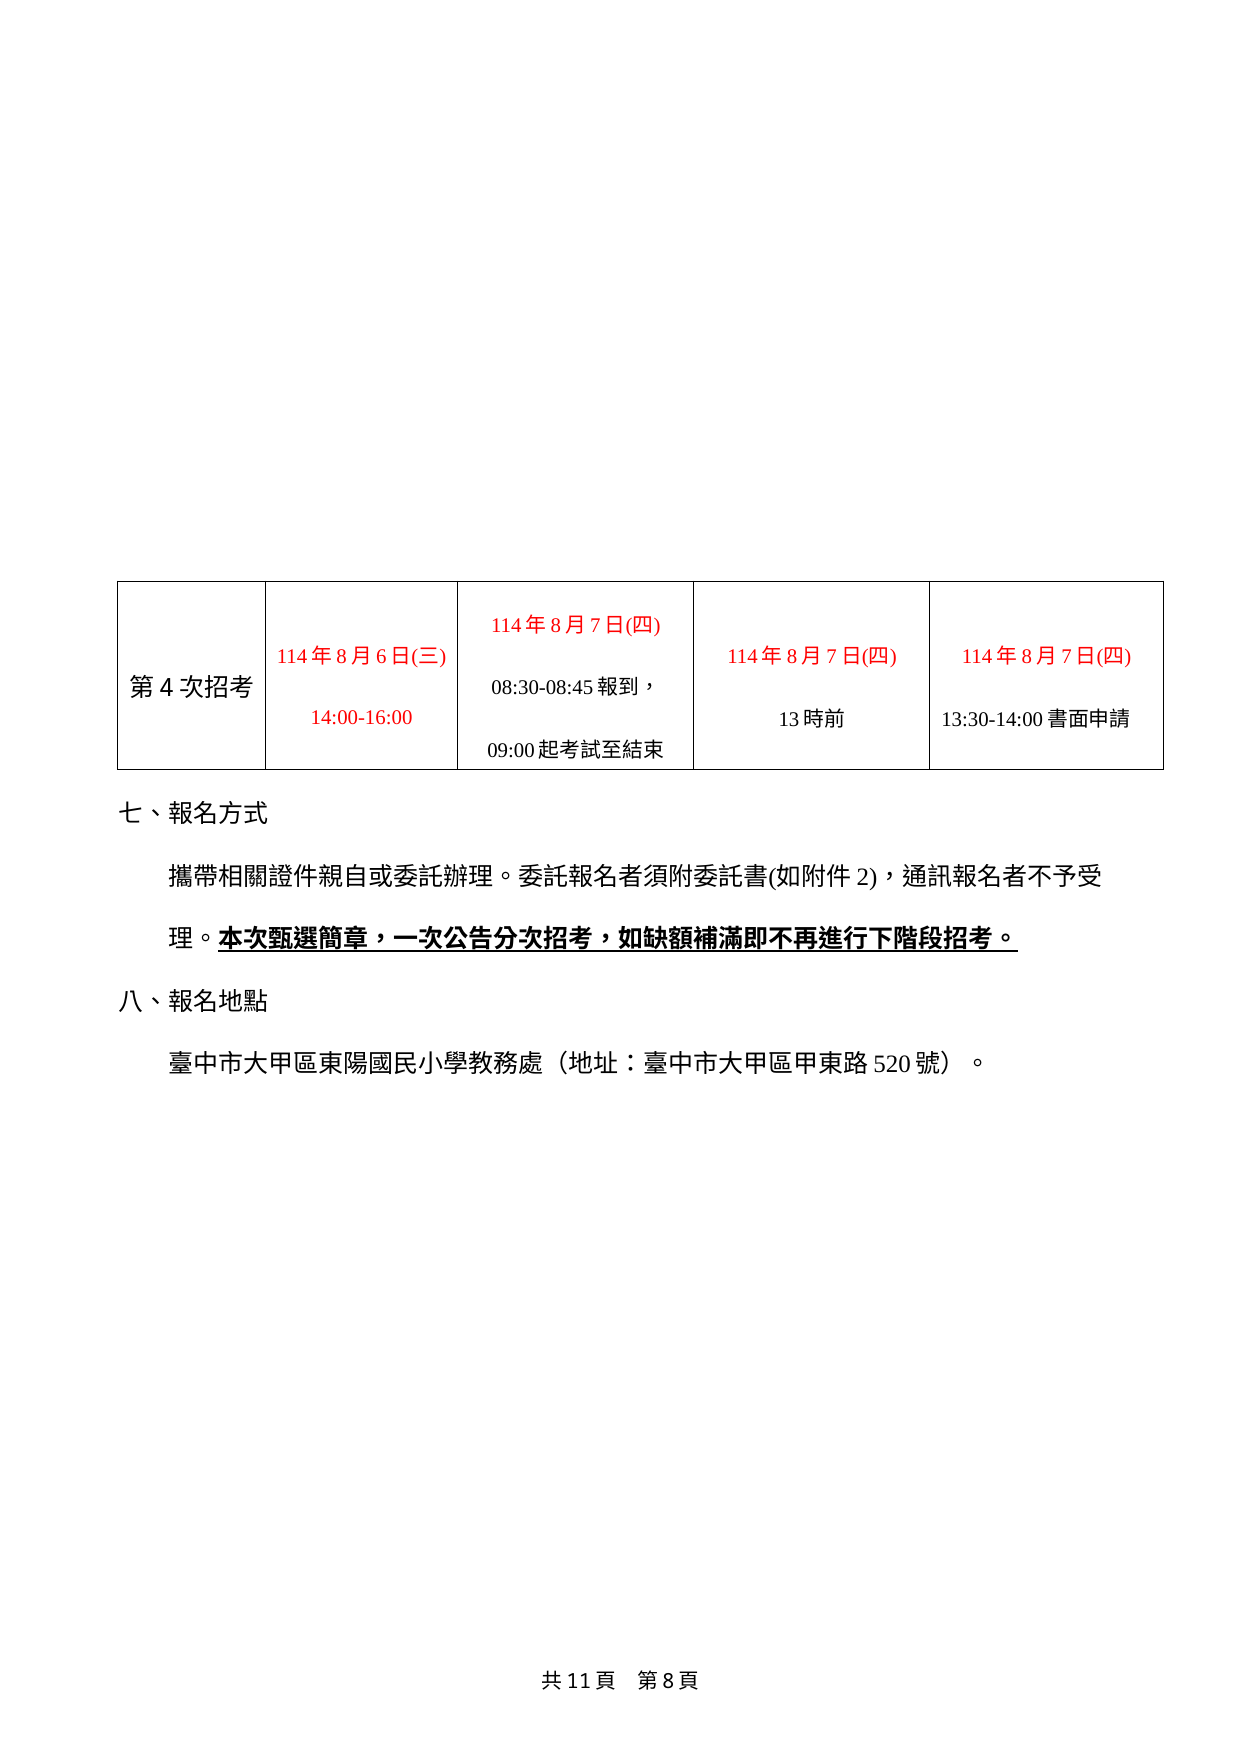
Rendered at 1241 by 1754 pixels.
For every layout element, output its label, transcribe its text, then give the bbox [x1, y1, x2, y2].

table_cell 114年8月6日(三) 14:00-16:00 [266, 582, 457, 769]
text 七、報名方式 攜帶相關證件親自或委託辦理。委託報名者須附委託書(如附件2)，通訊報名者不予受理。本次甄選簡章，一次公告分次招考，如缺額補滿即不再進行下階段招考。 [118, 770, 1122, 958]
table_cell 114年8月7日(四) 08:30-08:45報到， 09:00起考試至結束 [458, 582, 693, 769]
table_cell 114年8月7日(四) 13時前 [694, 582, 929, 769]
table_cell 114年8月7日(四) 13:30-14:00書面申請 [930, 582, 1163, 769]
table_cell 第4次招考 [118, 582, 265, 769]
text 八、報名地點 臺中市大甲區東陽國民小學教務處（地址：臺中市大甲區甲東路520號）。 [118, 958, 1122, 1083]
